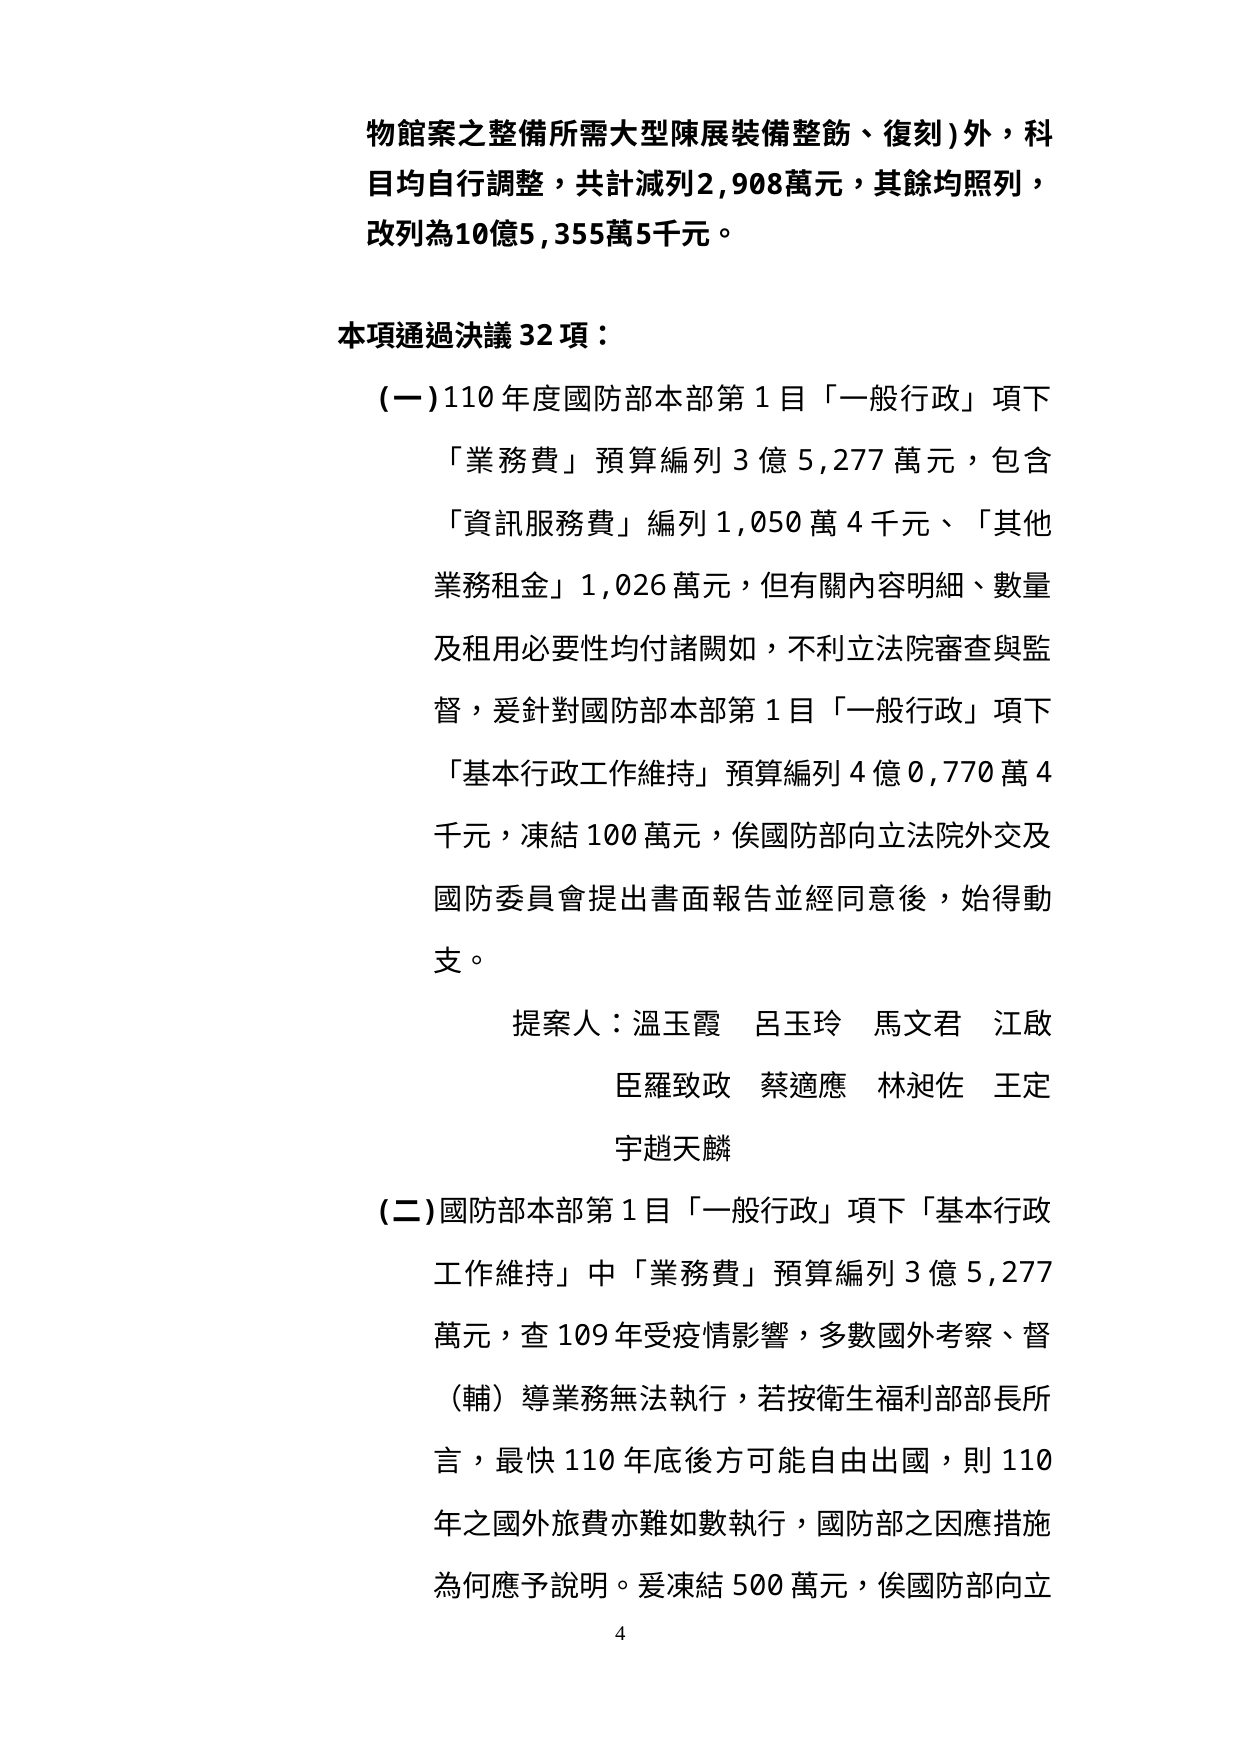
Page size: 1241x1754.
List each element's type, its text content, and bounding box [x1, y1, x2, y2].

text 提案人：溫玉霞 呂玉玲 馬文君 江啟臣羅致政 蔡適應 林昶佐 王定宇趙天麟 [512, 980, 1053, 1167]
text (一)110年度國防部本部第1目「一般行政」項下「業務費」預算編列3億5,277萬元，包含「資訊服務費」編列1,050萬4千元、「其他業務租金」1,026萬元，但有關內容明細、數量及租用必要性均付諸闕如，不利立法院審查與監督，爰針對國防部本部第1目「一般行政」項下「基本行政工作維持」預算編列4億0,770萬4千元，凍結100萬元，俟國防部向立法院外交及國防委員會提出書面報告並經同意後，始得動支。 [375, 355, 1053, 980]
text 物館案之整備所需大型陳展裝備整飭、復刻)外，科目均自行調整，共計減列2,908萬元，其餘均照列，改列為10億5,355萬5千元。 [366, 105, 1053, 255]
text (二)國防部本部第1目「一般行政」項下「基本行政工作維持」中「業務費」預算編列3億5,277萬元，查109年受疫情影響，多數國外考察、督（輔）導業務無法執行，若按衛生福利部部長所言，最快110年底後方可能自由出國，則110年之國外旅費亦難如數執行，國防部之因應措施為何應予說明。爰凍結500萬元，俟國防部向立 [375, 1167, 1053, 1605]
text 本項通過決議32項： [337, 292, 1053, 355]
